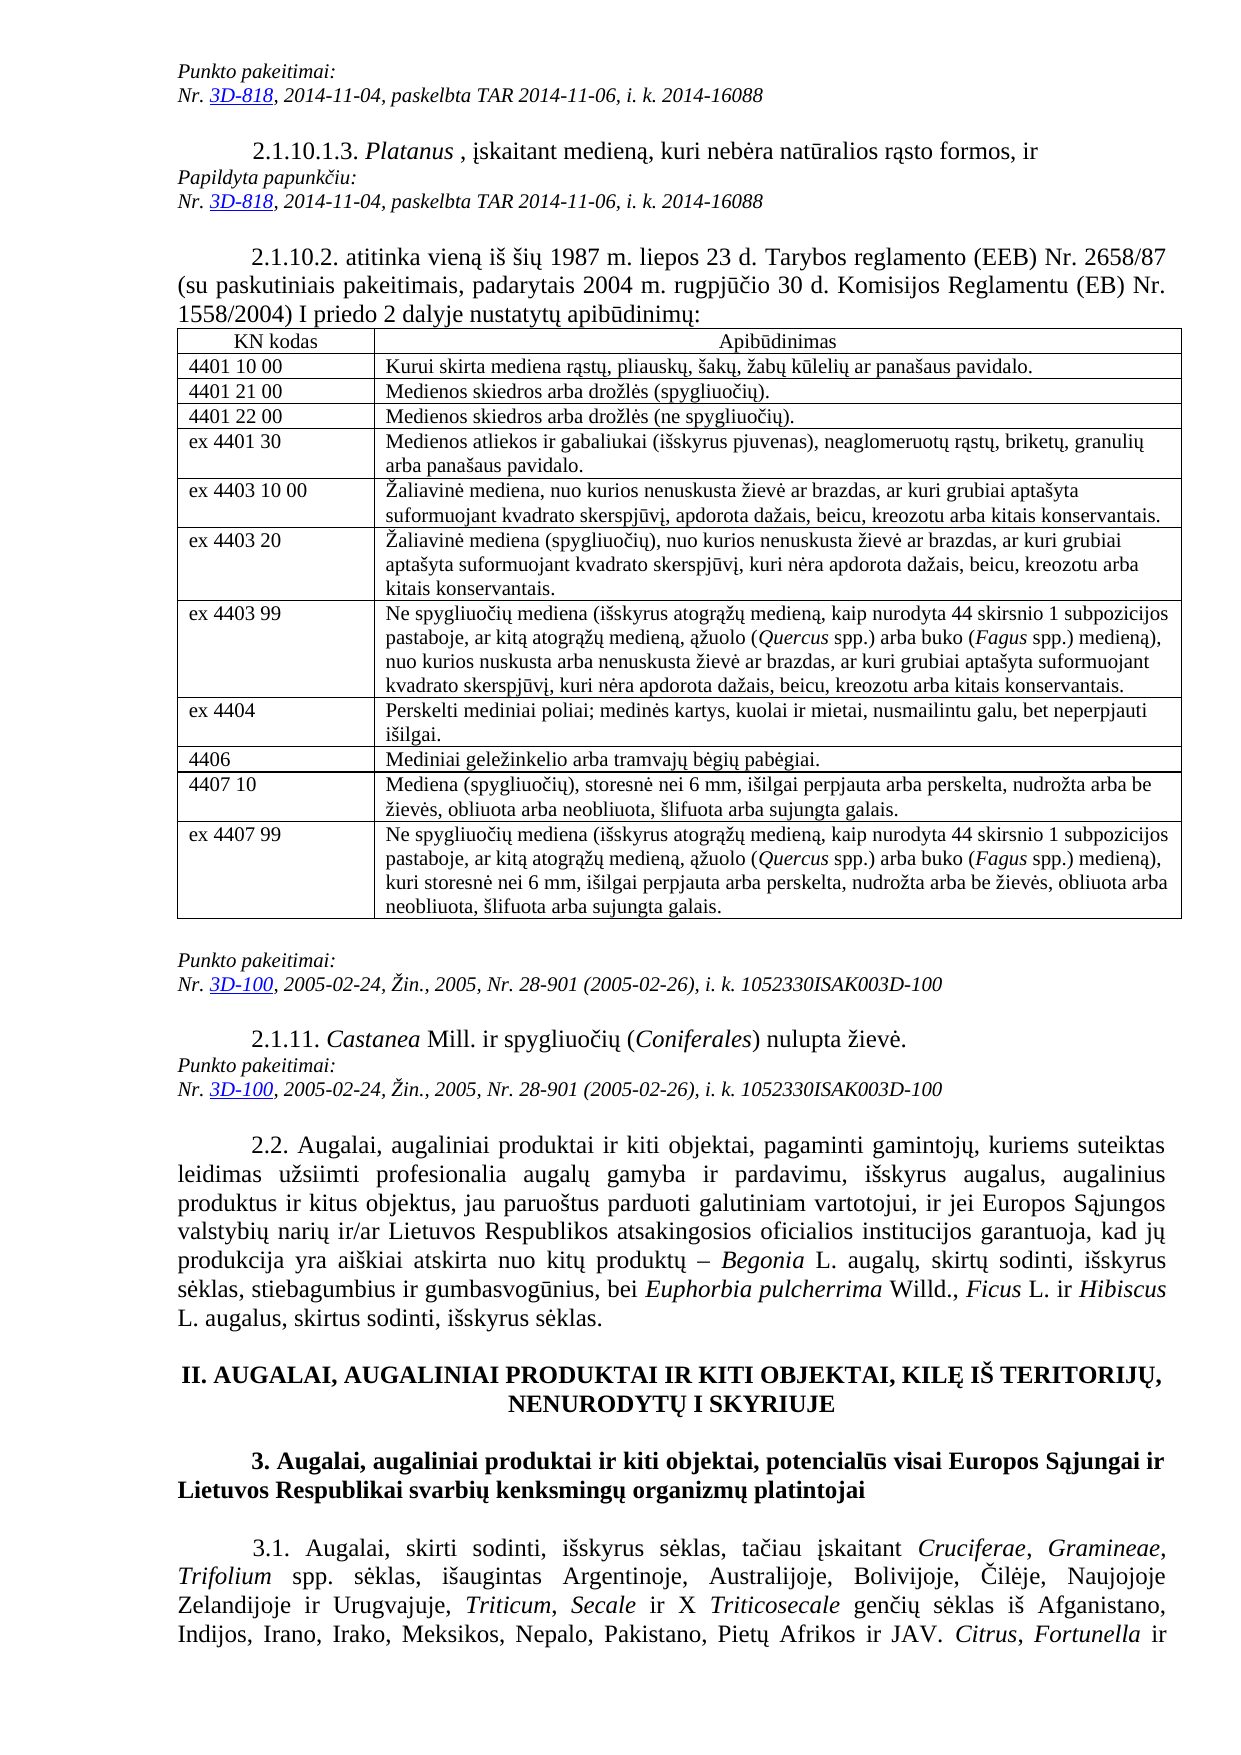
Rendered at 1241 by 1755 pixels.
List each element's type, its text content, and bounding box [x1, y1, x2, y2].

text Nr. 3D-818, 2014-11-04, paskelbta TAR 2014-11-06, i. k. 2014-16088 [177, 83, 1166, 107]
text Papildyta papunkčiu: [177, 165, 1166, 189]
table_cell 4401 21 00 [178, 379, 374, 403]
table_cell Ne spygliuočių mediena (išskyrus atogrąžų medieną, kaip nurodyta 44 skirsnio 1 subpozicijos pastaboje, ar kitą atogrąžų medieną, ąžuolo (Quercus spp.) arba buko (Fagus spp.) medieną), nuo kurios nuskusta arba nenuskusta žievė ar brazdas, ar kuri grubiai aptašyta suformuojant kvadrato skerspjūvį, kuri nėra apdorota dažais, beicu, kreozotu arba kitais konservantais. [375, 601, 1181, 697]
table_cell Mediena (spygliuočių), storesnė nei 6 mm, išilgai perpjauta arba perskelta, nudrožta arba be žievės, obliuota arba neobliuota, šlifuota arba sujungta galais. [375, 773, 1181, 821]
table_cell Medienos atliekos ir gabaliukai (išskyrus pjuvenas), neaglomeruotų rąstų, briketų, granulių arba panašaus pavidalo. [375, 429, 1181, 477]
text Nr. 3D-818, 2014-11-04, paskelbta TAR 2014-11-06, i. k. 2014-16088 [177, 189, 1166, 213]
text II. AUGALAI, AUGALINIAI PRODUKTAI IR KITI OBJEKTAI, KILĘ IŠ TERITORIJŲ, NENURODYTŲ I SKYRIUJE [177, 1360, 1166, 1418]
table_cell Žaliavinė mediena, nuo kurios nenuskusta žievė ar brazdas, ar kuri grubiai aptašyta suformuojant kvadrato skerspjūvį, apdorota dažais, beicu, kreozotu arba kitais konservantais. [375, 479, 1181, 527]
table_header Apibūdinimas [375, 329, 1181, 353]
table_cell ex 4404 [178, 698, 374, 746]
text Nr. 3D-100, 2005-02-24, Žin., 2005, Nr. 28-901 (2005-02-26), i. k. 1052330ISAK003D-100 [177, 972, 1166, 996]
table_cell ex 4407 99 [178, 822, 374, 918]
table_cell ex 4403 20 [178, 528, 374, 600]
table_header KN kodas [178, 329, 374, 353]
table_cell Kurui skirta mediena rąstų, pliauskų, šakų, žabų kūlelių ar panašaus pavidalo. [375, 354, 1181, 378]
text Punkto pakeitimai: [177, 948, 1166, 972]
table_cell 4401 22 00 [178, 404, 374, 428]
text Punkto pakeitimai: [177, 59, 1166, 83]
text 2.2. Augalai, augaliniai produktai ir kiti objektai, pagaminti gamintojų, kuriems suteiktas leidimas užsiimti profesionalia augalų gamyba ir pardavimu, išskyrus augalus, augalinius produktus ir kitus objektus, jau paruoštus parduoti galutiniam vartotojui, ir jei Europos Sąjungos valstybių narių ir/ar Lietuvos Respublikos atsakingosios oficialios institucijos garantuoja, kad jų produkcija yra aiškiai atskirta nuo kitų produktų – Begonia L. augalų, skirtų sodinti, išskyrus sėklas, stiebagumbius ir gumbasvogūnius, bei Euphorbia pulcherrima Willd., Ficus L. ir Hibiscus L. augalus, skirtus sodinti, išskyrus sėklas. [177, 1130, 1166, 1331]
text 3. augalai, augaliniai produktai ir kiti objektai, potencialūs visai Europos Sąjungai ir Lietuvos Respublikai svarbių kenksmingų organizmų platintojai [177, 1446, 1166, 1504]
table_cell ex 4403 99 [178, 601, 374, 697]
table_cell ex 4403 10 00 [178, 479, 374, 527]
table_cell Medienos skiedros arba drožlės (ne spygliuočių). [375, 404, 1181, 428]
text Punkto pakeitimai: [177, 1053, 1166, 1077]
table_cell Žaliavinė mediena (spygliuočių), nuo kurios nenuskusta žievė ar brazdas, ar kuri grubiai aptašyta suformuojant kvadrato skerspjūvį, kuri nėra apdorota dažais, beicu, kreozotu arba kitais konservantais. [375, 528, 1181, 600]
table_cell 4407 10 [178, 773, 374, 821]
text 2.1.10.2. atitinka vieną iš šių 1987 m. liepos 23 d. Tarybos reglamento (EEB) Nr. 2658/87 (su paskutiniais pakeitimais, padarytais 2004 m. rugpjūčio 30 d. Komisijos Reglamentu (EB) Nr. 1558/2004) I priedo 2 dalyje nustatytų apibūdinimų: [177, 242, 1166, 328]
text 2.1.10.1.3. Platanus , įskaitant medieną, kuri nebėra natūralios rąsto formos, ir [177, 136, 1166, 165]
table_cell Mediniai geležinkelio arba tramvajų bėgių pabėgiai. [375, 747, 1181, 771]
table_cell 4406 [178, 747, 374, 771]
table_cell 4401 10 00 [178, 354, 374, 378]
text Nr. 3D-100, 2005-02-24, Žin., 2005, Nr. 28-901 (2005-02-26), i. k. 1052330ISAK003D-100 [177, 1077, 1166, 1101]
table_cell Medienos skiedros arba drožlės (spygliuočių). [375, 379, 1181, 403]
text 3.1. Augalai, skirti sodinti, išskyrus sėklas, tačiau įskaitant Cruciferae, Gramineae, Trifolium spp. sėklas, išaugintas Argentinoje, Australijoje, Bolivijoje, Čilėje, Naujojoje Zelandijoje ir Urugvajuje, Triticum, Secale ir X Triticosecale genčių sėklas iš Afganistano, Indijos, Irano, Irako, Meksikos, Nepalo, Pakistano, Pietų Afrikos ir JAV. Citrus, Fortunella ir [177, 1533, 1166, 1648]
table_cell Perskelti mediniai poliai; medinės kartys, kuolai ir mietai, nusmailintu galu, bet neperpjauti išilgai. [375, 698, 1181, 746]
text 2.1.11. Castanea Mill. ir spygliuočių (Coniferales) nulupta žievė. [177, 1024, 1166, 1053]
table_cell Ne spygliuočių mediena (išskyrus atogrąžų medieną, kaip nurodyta 44 skirsnio 1 subpozicijos pastaboje, ar kitą atogrąžų medieną, ąžuolo (Quercus spp.) arba buko (Fagus spp.) medieną), kuri storesnė nei 6 mm, išilgai perpjauta arba perskelta, nudrožta arba be žievės, obliuota arba neobliuota, šlifuota arba sujungta galais. [375, 822, 1181, 918]
table_cell ex 4401 30 [178, 429, 374, 477]
